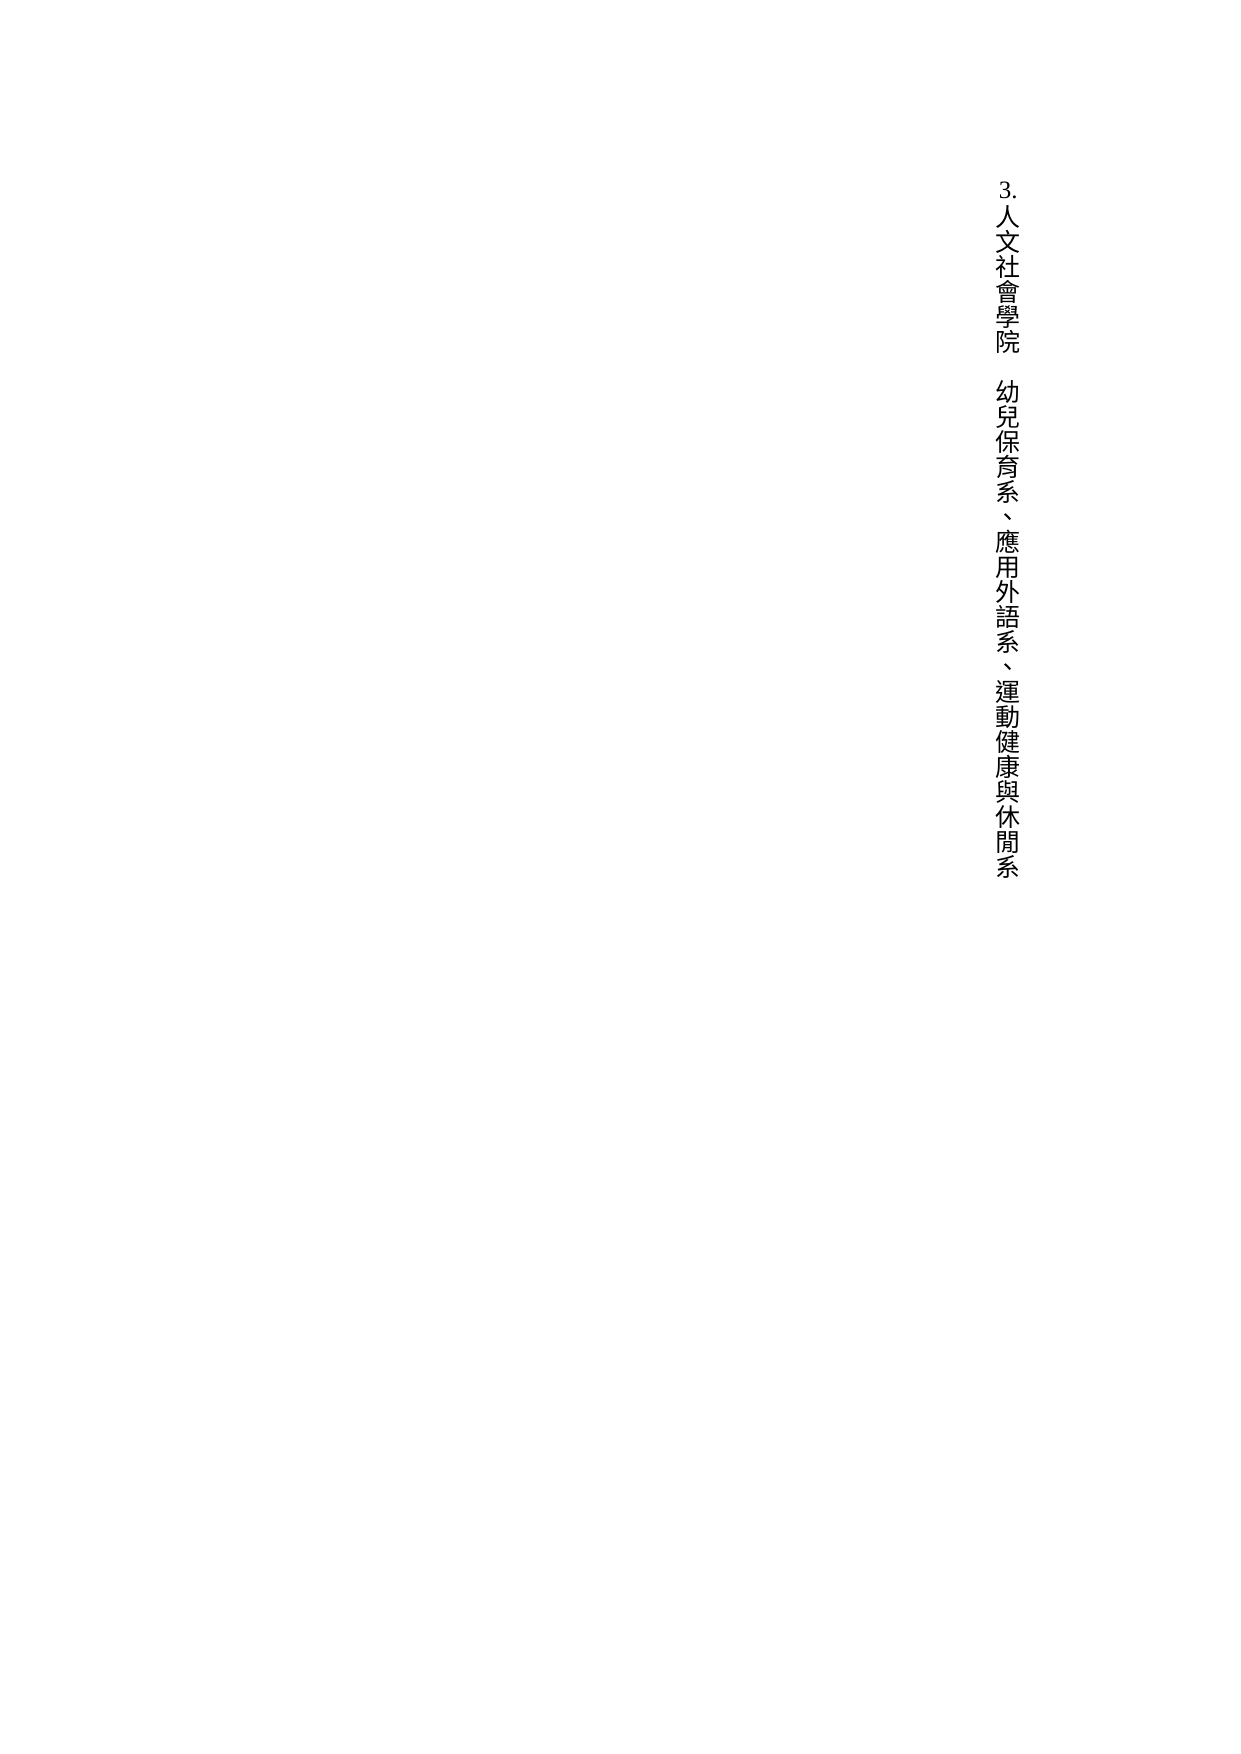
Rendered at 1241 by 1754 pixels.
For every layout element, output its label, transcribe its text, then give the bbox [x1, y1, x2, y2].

text 3.人文社會學院 幼兒保育系、應用外語系、運動健康與休閒系 [990, 175, 1026, 1604]
